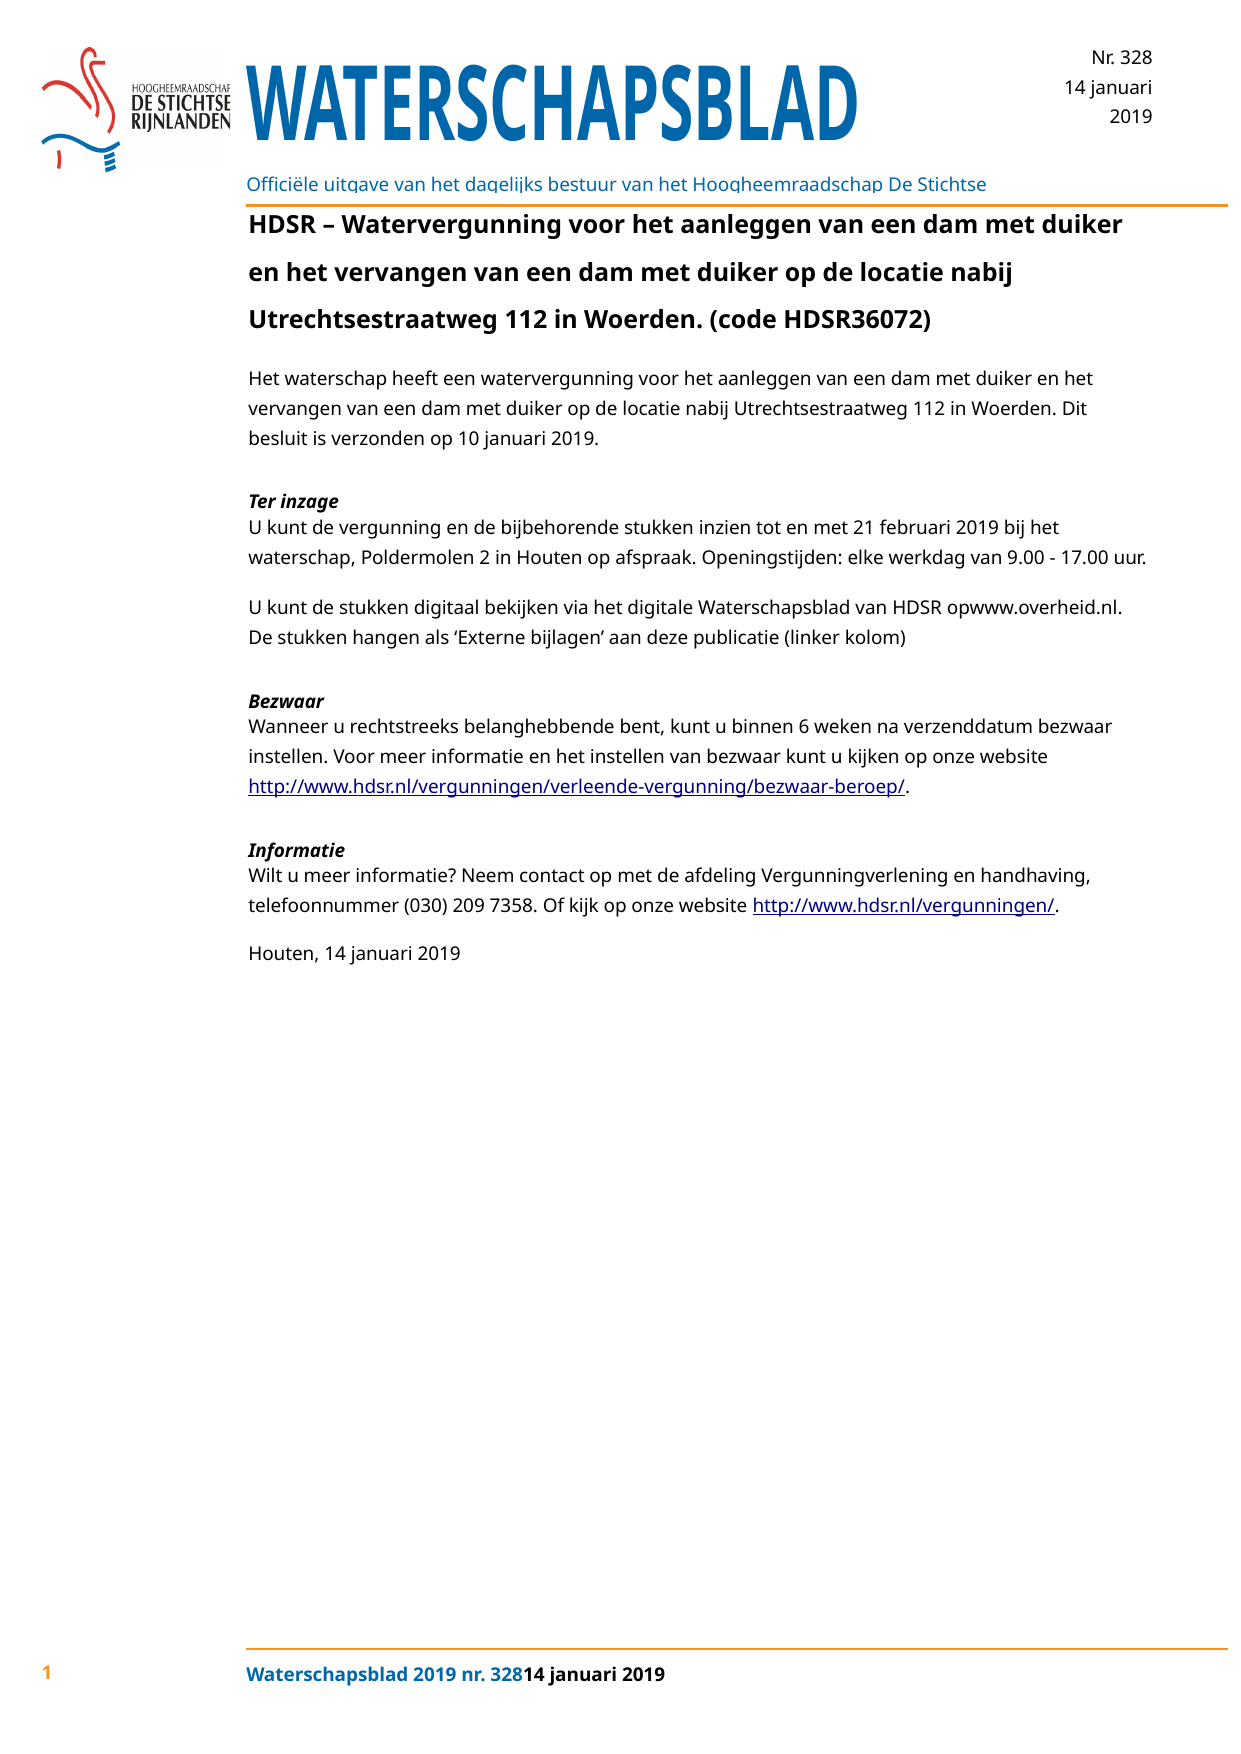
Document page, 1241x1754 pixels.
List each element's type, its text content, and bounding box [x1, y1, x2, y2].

text Wilt u meer informatie? Neem contact op met de afdeling Vergunningverlening en handhaving, telefoonnummer (030) 209 7358. Of kijk op onze website http://www.hdsr.nl/vergunningen/. [248, 862, 1152, 918]
text U kunt de vergunning en de bijbehorende stukken inzien tot en met 21 februari 2019 bij het waterschap, Poldermolen 2 in Houten op afspraak. Openingstijden: elke werkdag van 9.00 - 17.00 uur. [248, 514, 1152, 570]
text Bezwaar [248, 688, 1152, 714]
text HDSR – Watervergunning voor het aanleggen van een dam met duiker en het vervangen van een dam met duiker op de locatie nabij Utrechtsestraatweg 112 in Woerden. (code HDSR36072) [248, 207, 1152, 336]
text Wanneer u rechtstreeks belanghebbende bent, kunt u binnen 6 weken na verzenddatum bezwaar instellen. Voor meer informatie en het instellen van bezwaar kunt u kijken op onze website http://www.hdsr.nl/vergunningen/verleende-vergunning/bezwaar-beroep/. [248, 714, 1152, 798]
text U kunt de stukken digitaal bekijken via het digitale Waterschapsblad van HDSR opwww.overheid.nl. De stukken hangen als ‘Externe bijlagen’ aan deze publicatie (linker kolom) [248, 594, 1152, 650]
text Informatie [248, 837, 1152, 862]
picture [41, 47, 231, 172]
text Het waterschap heeft een watervergunning voor het aanleggen van een dam met duiker en het vervangen van een dam met duiker op de locatie nabij Utrechtsestraatweg 112 in Woerden. Dit besluit is verzonden op 10 januari 2019. [248, 366, 1152, 450]
text Houten, 14 januari 2019 [248, 940, 1152, 966]
text Ter inzage [248, 489, 1152, 514]
